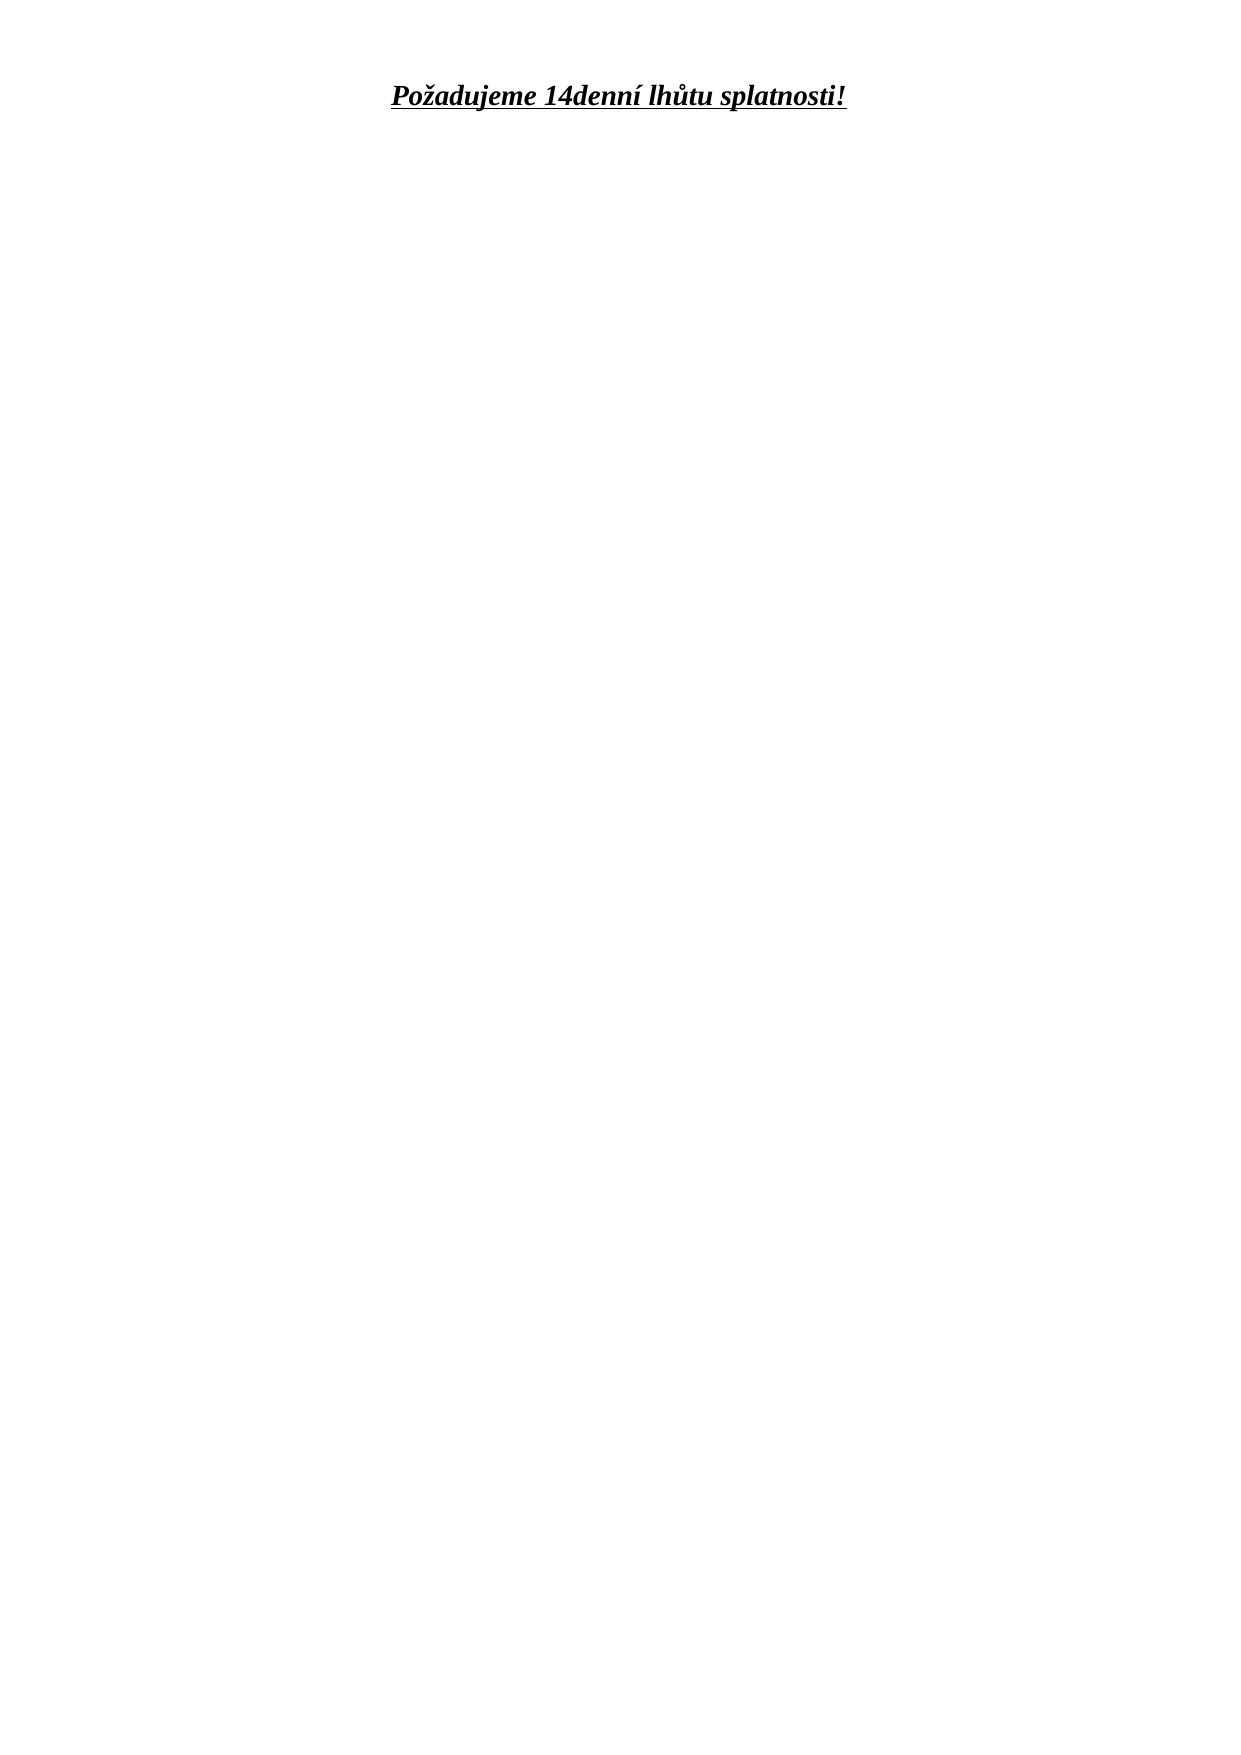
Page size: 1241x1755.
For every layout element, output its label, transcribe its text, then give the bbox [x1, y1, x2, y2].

text Požadujeme 14denní lhůtu splatnosti! [59, 78, 1181, 112]
